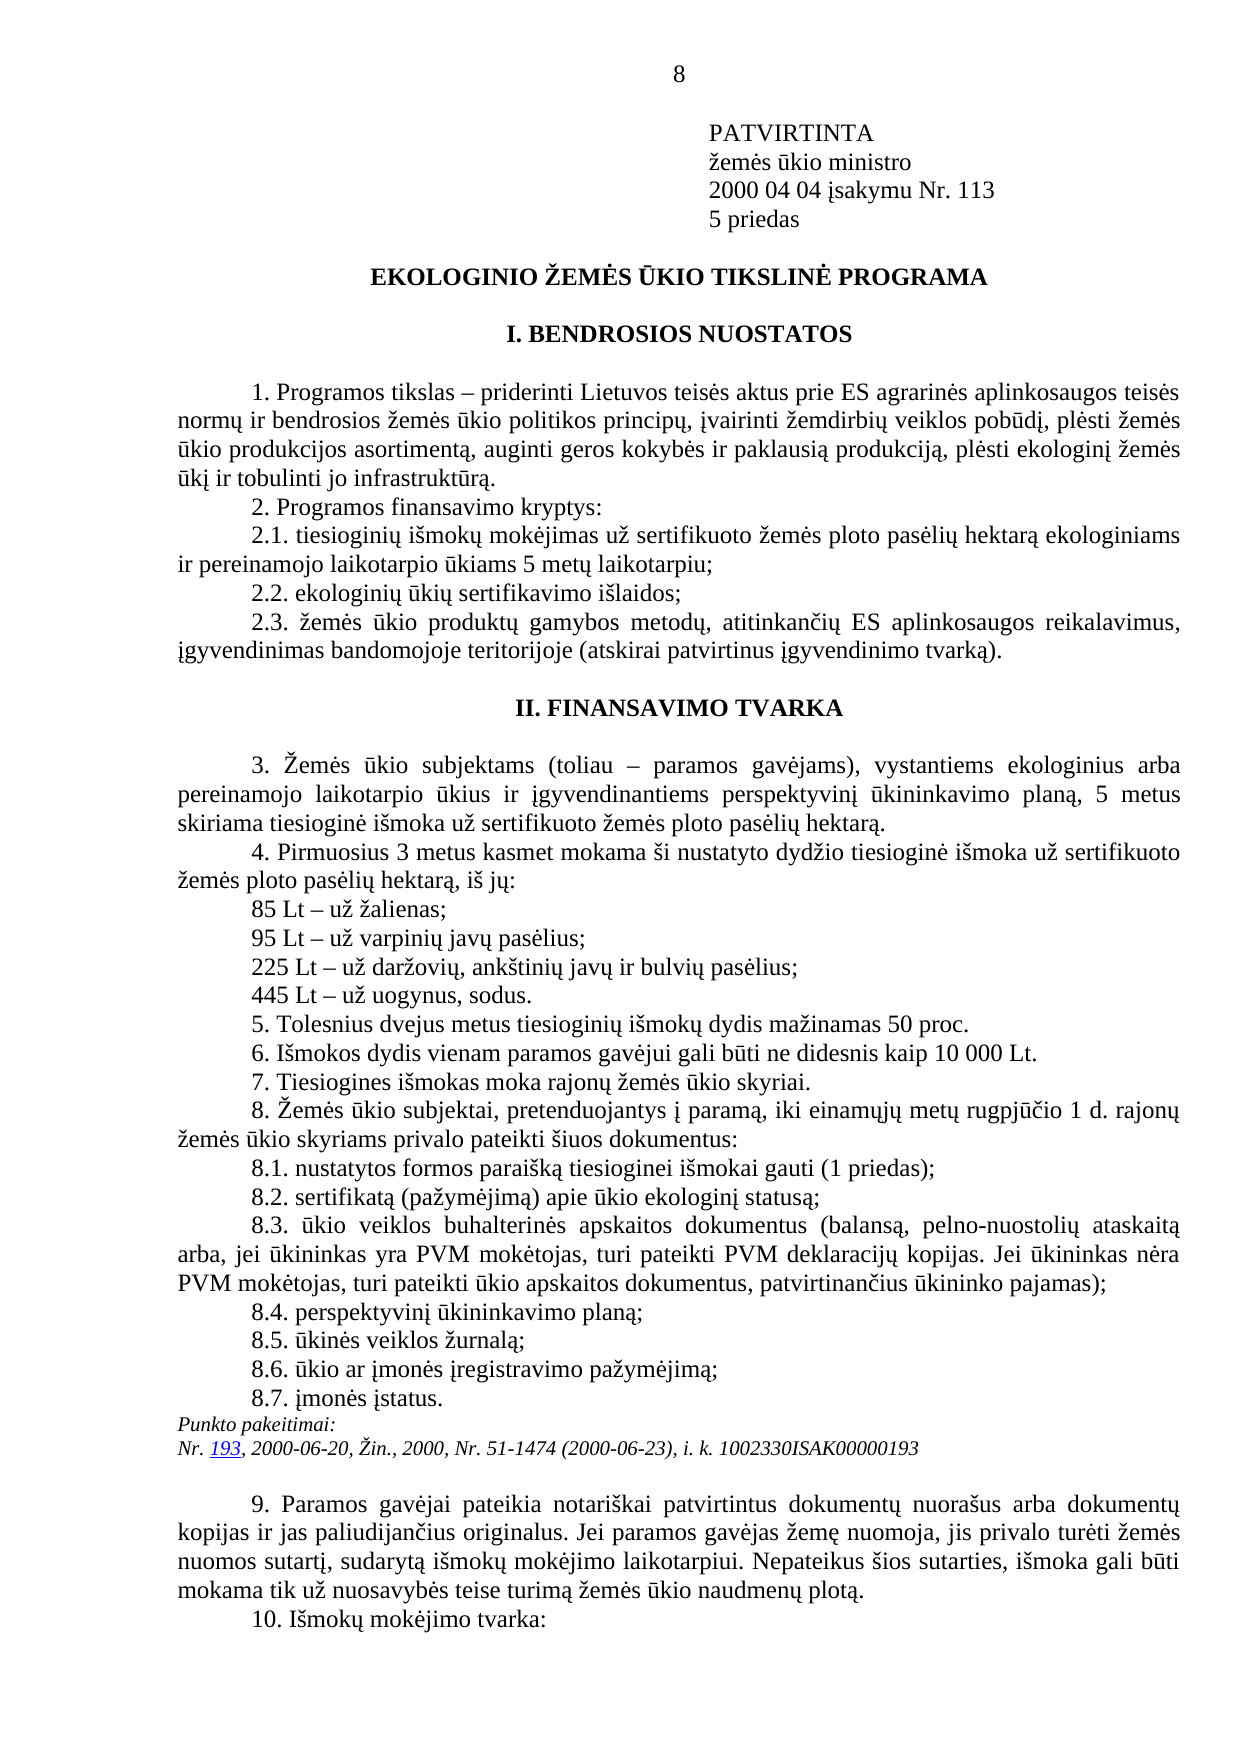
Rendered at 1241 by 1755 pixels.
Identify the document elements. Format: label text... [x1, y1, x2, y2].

text 2.3. žemės ūkio produktų gamybos metodų, atitinkančių ES aplinkosaugos reikalavimus, įgyvendinimas bandomojoje teritorijoje (atskirai patvirtinus įgyvendinimo tvarką). [177, 607, 1181, 664]
text 3. Žemės ūkio subjektams (toliau – paramos gavėjams), vystantiems ekologinius arba pereinamojo laikotarpio ūkius ir įgyvendinantiems perspektyvinį ūkininkavimo planą, 5 metus skiriama tiesioginė išmoka už sertifikuoto žemės ploto pasėlių hektarą. [177, 751, 1181, 837]
text 8.5. ūkinės veiklos žurnalą; [177, 1326, 1181, 1354]
text 10. Išmokų mokėjimo tvarka: [177, 1604, 1181, 1632]
text 4. Pirmuosius 3 metus kasmet mokama ši nustatyto dydžio tiesioginė išmoka už sertifikuoto žemės ploto pasėlių hektarą, iš jų: [177, 837, 1181, 894]
text 6. Išmokos dydis vienam paramos gavėjui gali būti ne didesnis kaip 10 000 Lt. [177, 1038, 1181, 1067]
text 8. Žemės ūkio subjektai, pretenduojantys į paramą, iki einamųjų metų rugpjūčio 1 d. rajonų žemės ūkio skyriams privalo pateikti šiuos dokumentus: [177, 1096, 1181, 1153]
text 2. Programos finansavimo kryptys: [177, 492, 1181, 521]
text 2.2. ekologinių ūkių sertifikavimo išlaidos; [177, 578, 1181, 607]
text 9. Paramos gavėjai pateikia notariškai patvirtintus dokumentų nuorašus arba dokumentų kopijas ir jas paliudijančius originalus. Jei paramos gavėjas žemę nuomoja, jis privalo turėti žemės nuomos sutartį, sudarytą išmokų mokėjimo laikotarpiui. Nepateikus šios sutarties, išmoka gali būti mokama tik už nuosavybės teise turimą žemės ūkio naudmenų plotą. [177, 1489, 1181, 1604]
text žemės ūkio ministro [177, 147, 1181, 176]
text I. bendrosios nuostatos [177, 319, 1181, 348]
text 225 Lt – už daržovių, ankštinių javų ir bulvių pasėlius; [177, 952, 1181, 981]
text 1. Programos tikslas – priderinti Lietuvos teisės aktus prie ES agrarinės aplinkosaugos teisės normų ir bendrosios žemės ūkio politikos principų, įvairinti žemdirbių veiklos pobūdį, plėsti žemės ūkio produkcijos asortimentą, auginti geros kokybės ir paklausią produkciją, plėsti ekologinį žemės ūkį ir tobulinti jo infrastruktūrą. [177, 377, 1181, 492]
text Punkto pakeitimai: [177, 1412, 1181, 1436]
text Nr. 193, 2000-06-20, Žin., 2000, Nr. 51-1474 (2000-06-23), i. k. 1002330ISAK00000193 [177, 1436, 1181, 1460]
text 8.6. ūkio ar įmonės įregistravimo pažymėjimą; [177, 1354, 1181, 1383]
text 2000 04 04 įsakymu Nr. 113 [177, 176, 1181, 204]
text 5 priedas [177, 204, 1181, 233]
text 2.1. tiesioginių išmokų mokėjimas už sertifikuoto žemės ploto pasėlių hektarą ekologiniams ir pereinamojo laikotarpio ūkiams 5 metų laikotarpiu; [177, 521, 1181, 578]
text 8.3. ūkio veiklos buhalterinės apskaitos dokumentus (balansą, pelno-nuostolių ataskaitą arba, jei ūkininkas yra PVM mokėtojas, turi pateikti PVM deklaracijų kopijas. Jei ūkininkas nėra PVM mokėtojas, turi pateikti ūkio apskaitos dokumentus, patvirtinančius ūkininko pajamas); [177, 1211, 1181, 1297]
text patvirtinta [709, 118, 1181, 147]
text EKOLOGINIO ŽEMĖS ŪKIO TIKSLINĖ PROGRAMA [177, 262, 1181, 291]
text 8.2. sertifikatą (pažymėjimą) apie ūkio ekologinį statusą; [177, 1182, 1181, 1211]
text II. Finansavimo tvarka [177, 693, 1181, 722]
text 85 Lt – už žalienas; [177, 894, 1181, 923]
text 8.4. perspektyvinį ūkininkavimo planą; [177, 1297, 1181, 1326]
text 95 Lt – už varpinių javų pasėlius; [177, 923, 1181, 952]
text 8.7. įmonės įstatus. [177, 1383, 1181, 1412]
text 5. Tolesnius dvejus metus tiesioginių išmokų dydis mažinamas 50 proc. [177, 1009, 1181, 1038]
text 8.1. nustatytos formos paraišką tiesioginei išmokai gauti (1 priedas); [177, 1153, 1181, 1182]
text 7. Tiesiogines išmokas moka rajonų žemės ūkio skyriai. [177, 1067, 1181, 1096]
text 445 Lt – už uogynus, sodus. [177, 981, 1181, 1009]
